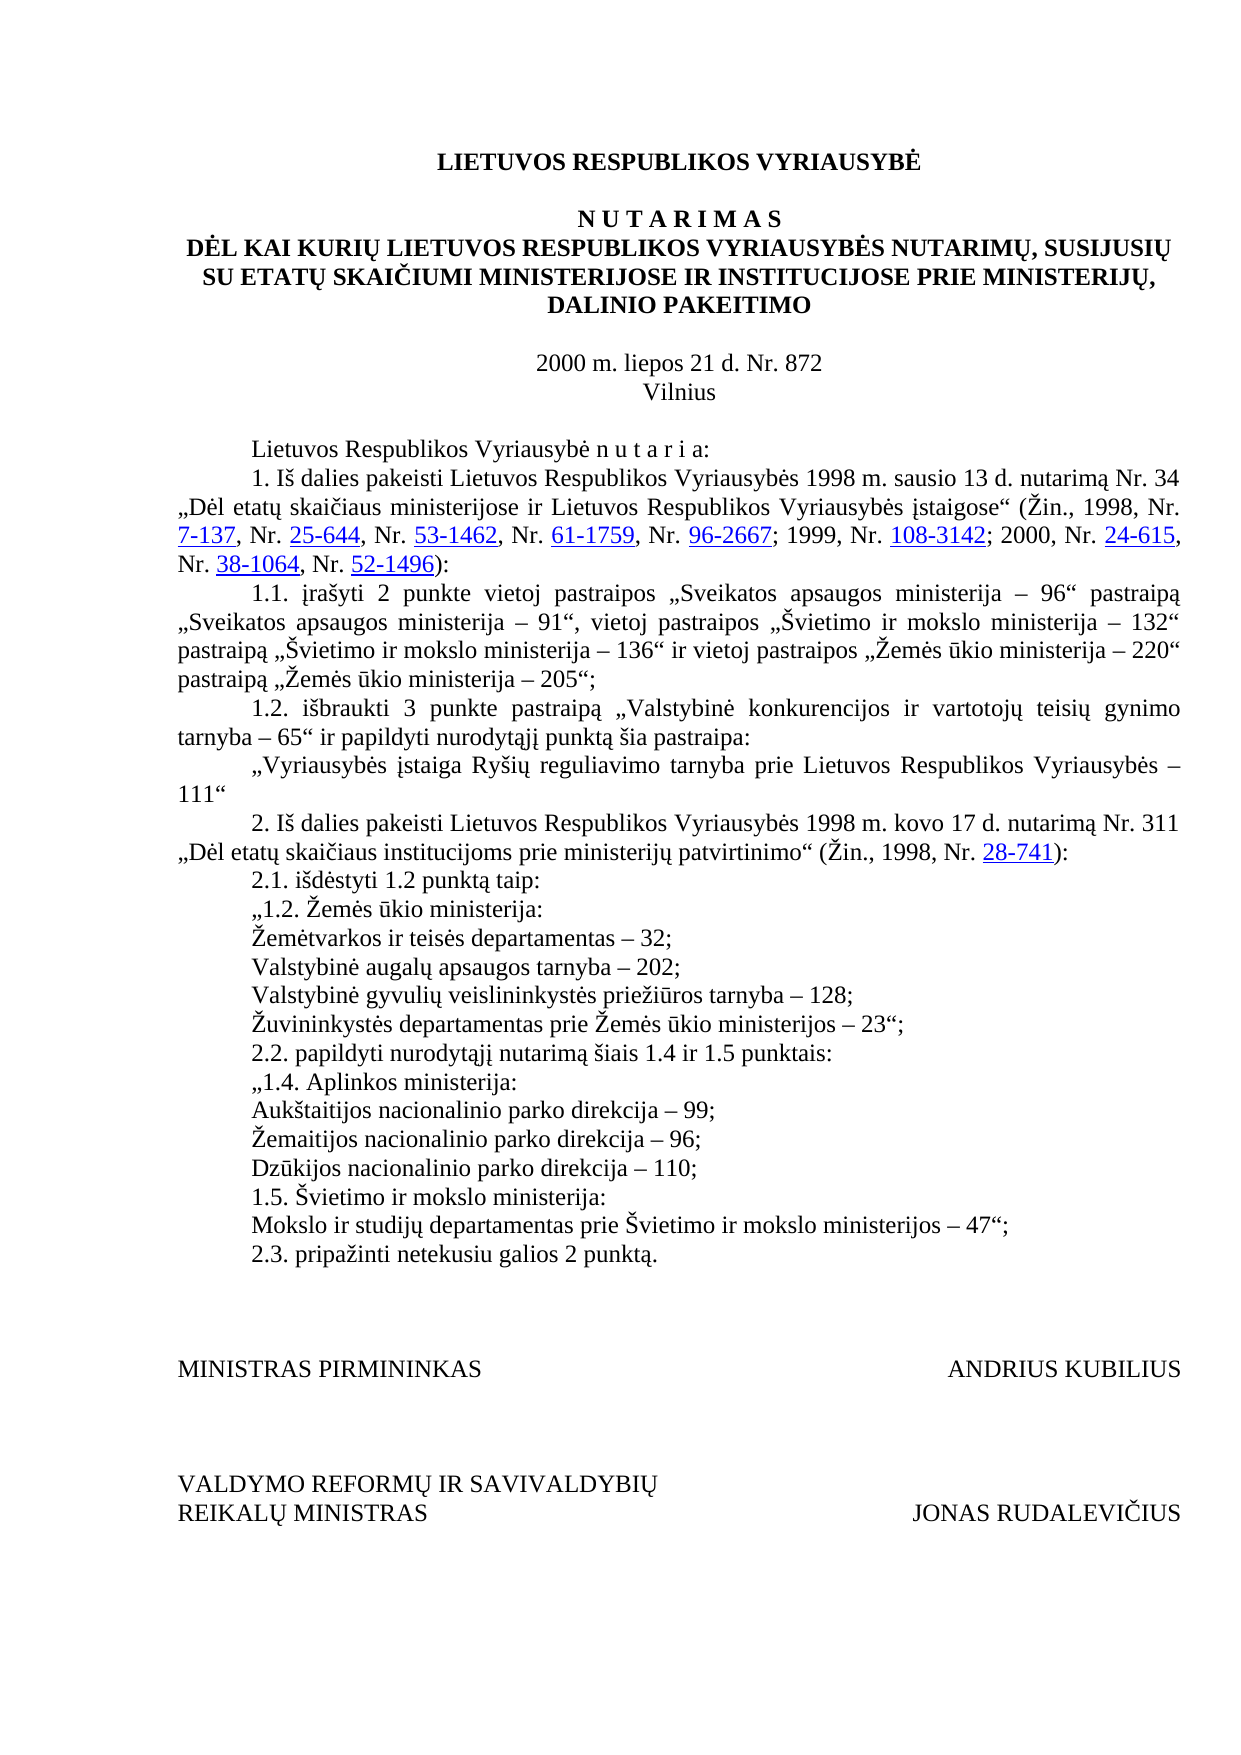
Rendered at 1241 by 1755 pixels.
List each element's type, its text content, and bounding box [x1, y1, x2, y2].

text 2.3. pripažinti netekusiu galios 2 punktą. [177, 1239, 1181, 1268]
text 2.1. išdėstyti 1.2 punktą taip: [177, 866, 1181, 894]
text 2000 m. liepos 21 d. Nr. 872 [177, 348, 1181, 377]
text 2. Iš dalies pakeisti Lietuvos Respublikos Vyriausybės 1998 m. kovo 17 d. nutarimą Nr. 311 „Dėl etatų skaičiaus institucijoms prie ministerijų patvirtinimo“ (Žin., 1998, Nr. 28-741): [177, 808, 1181, 866]
text Mokslo ir studijų departamentas prie Švietimo ir mokslo ministerijos – 47“; [177, 1211, 1181, 1239]
text 1.5. Švietimo ir mokslo ministerija: [177, 1182, 1181, 1211]
text Valstybinė augalų apsaugos tarnyba – 202; [177, 952, 1181, 981]
text REIKALŲ MINISTRAS JONAS RUDALEVIČIUS [177, 1498, 1181, 1527]
text Dzūkijos nacionalinio parko direkcija – 110; [177, 1153, 1181, 1182]
text Žuvininkystės departamentas prie Žemės ūkio ministerijos – 23“; [177, 1009, 1181, 1038]
text Valstybinė gyvulių veislininkystės priežiūros tarnyba – 128; [177, 981, 1181, 1009]
text 2.2. papildyti nurodytąjį nutarimą šiais 1.4 ir 1.5 punktais: [177, 1038, 1181, 1067]
text MINISTRAS PIRMININKAS ANDRIUS KUBILIUS [177, 1354, 1181, 1383]
text „1.2. Žemės ūkio ministerija: [177, 894, 1181, 923]
text Žemėtvarkos ir teisės departamentas – 32; [177, 923, 1181, 952]
text „1.4. Aplinkos ministerija: [177, 1067, 1181, 1096]
text N U T A R I M A S [177, 204, 1181, 233]
text DĖL KAI KURIŲ LIETUVOS RESPUBLIKOS VYRIAUSYBĖS NUTARIMŲ, SUSIJUSIŲ SU ETATŲ SKAIČIUMI MINISTERIJOSE IR INSTITUCIJOSE PRIE MINISTERIJŲ, DALINIO PAKEITIMO [177, 233, 1181, 319]
text Žemaitijos nacionalinio parko direkcija – 96; [177, 1124, 1181, 1153]
text VALDYMO REFORMŲ IR SAVIVALDYBIŲ [177, 1469, 1181, 1498]
text Aukštaitijos nacionalinio parko direkcija – 99; [177, 1096, 1181, 1124]
text 1.1. įrašyti 2 punkte vietoj pastraipos „Sveikatos apsaugos ministerija – 96“ pastraipą „Sveikatos apsaugos ministerija – 91“, vietoj pastraipos „Švietimo ir mokslo ministerija – 132“ pastraipą „Švietimo ir mokslo ministerija – 136“ ir vietoj pastraipos „Žemės ūkio ministerija – 220“ pastraipą „Žemės ūkio ministerija – 205“; [177, 578, 1181, 693]
text 1. Iš dalies pakeisti Lietuvos Respublikos Vyriausybės 1998 m. sausio 13 d. nutarimą Nr. 34 „Dėl etatų skaičiaus ministerijose ir Lietuvos Respublikos Vyriausybės įstaigose“ (Žin., 1998, Nr. 7-137, Nr. 25-644, Nr. 53-1462, Nr. 61-1759, Nr. 96-2667; 1999, Nr. 108-3142; 2000, Nr. 24-615, Nr. 38-1064, Nr. 52-1496): [177, 463, 1181, 578]
text 1.2. išbraukti 3 punkte pastraipą „Valstybinė konkurencijos ir vartotojų teisių gynimo tarnyba – 65“ ir papildyti nurodytąjį punktą šia pastraipa: [177, 693, 1181, 751]
text Vilnius [177, 377, 1181, 406]
text Lietuvos Respublikos Vyriausybė nutaria: [177, 434, 1181, 463]
text LIETUVOS RESPUBLIKOS VYRIAUSYBĖ [177, 147, 1181, 176]
text „Vyriausybės įstaiga Ryšių reguliavimo tarnyba prie Lietuvos Respublikos Vyriausybės – 111“ [177, 751, 1181, 808]
